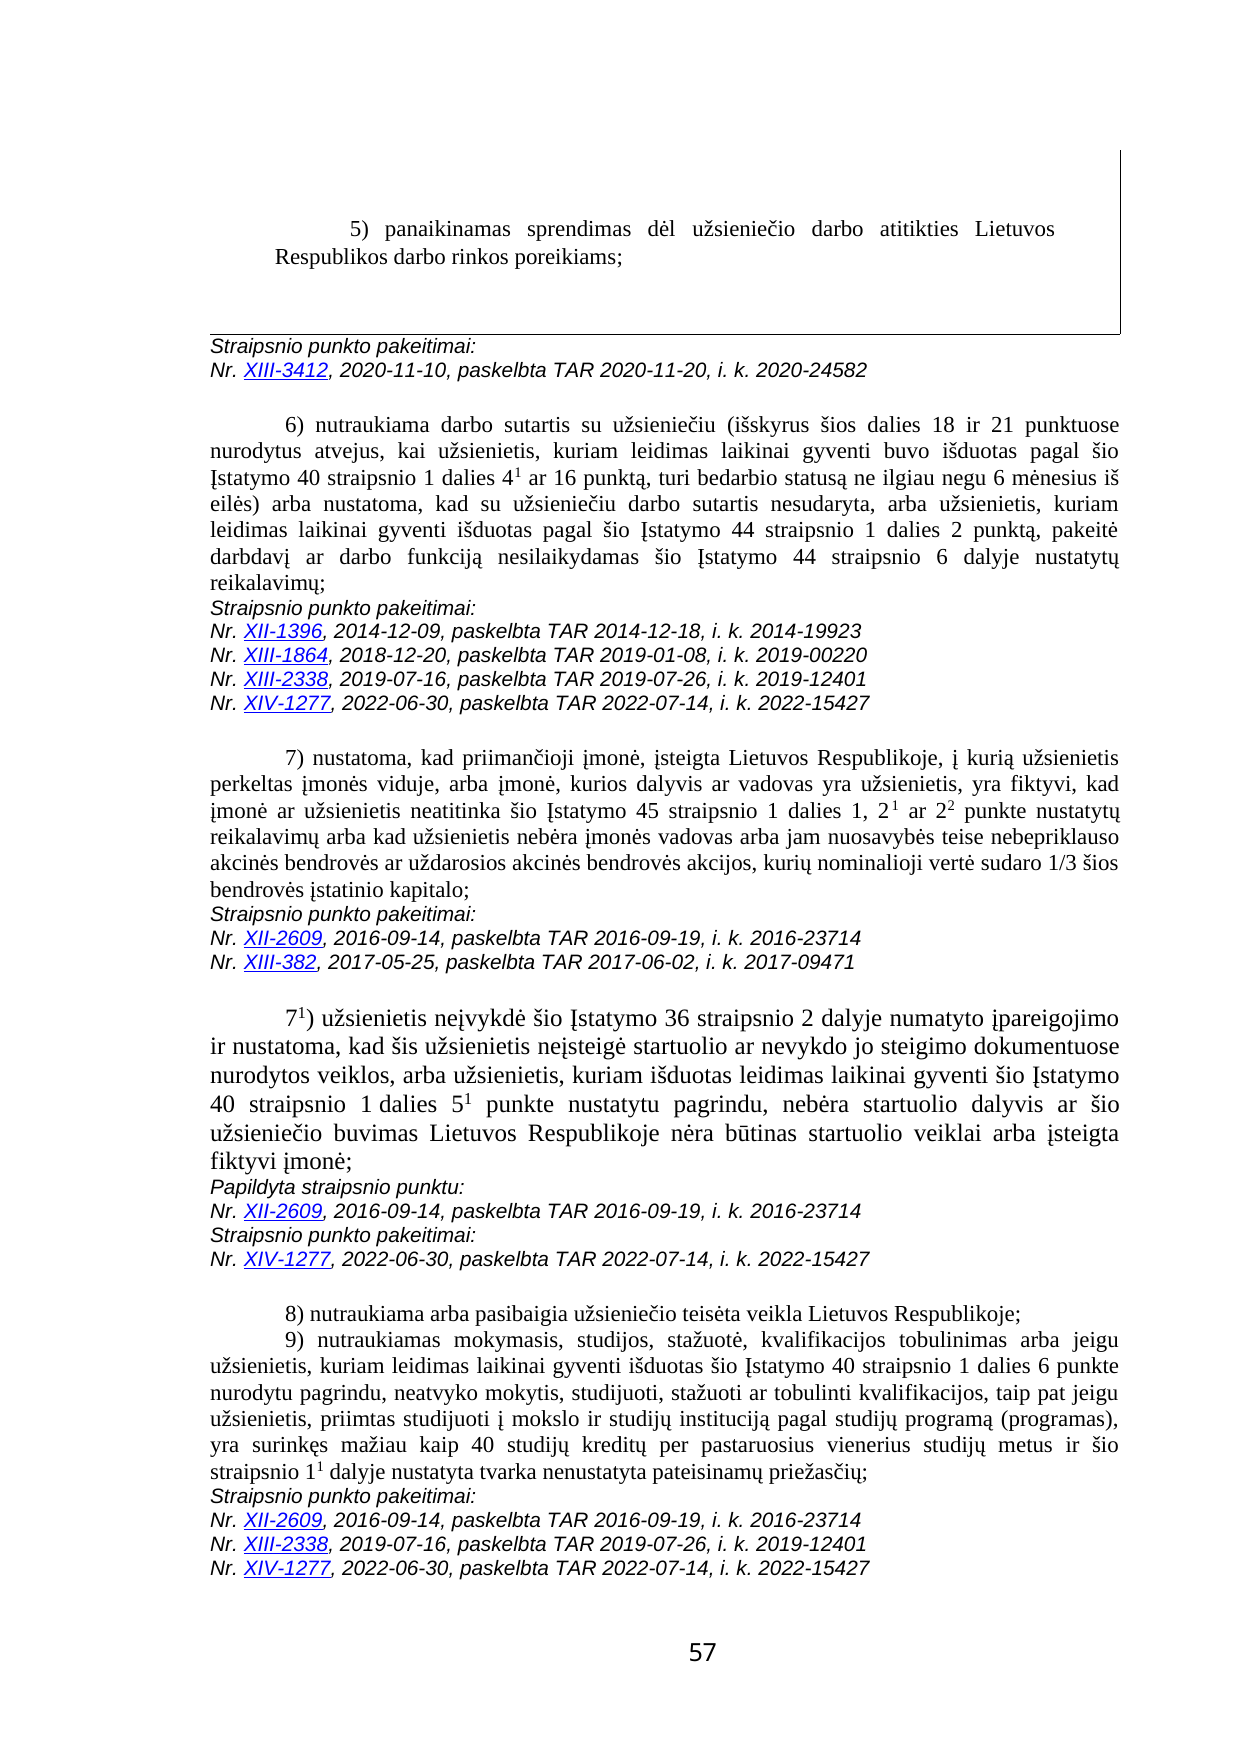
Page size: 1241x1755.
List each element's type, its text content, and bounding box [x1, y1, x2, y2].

text 71) užsienietis neįvykdė šio Įstatymo 36 straipsnio 2 dalyje numatyto įpareigojimo ir nustatoma, kad šis užsienietis neįsteigė startuolio ar nevykdo jo steigimo dokumentuose nurodytos veiklos, arba užsienietis, kuriam išduotas leidimas laikinai gyventi šio Įstatymo 40 straipsnio 1 dalies 51 punkte nustatytu pagrindu, nebėra startuolio dalyvis ar šio užsieniečio buvimas Lietuvos Respublikoje nėra būtinas startuolio veiklai arba įsteigta fiktyvi įmonė; [210, 1003, 1120, 1175]
text Papildyta straipsnio punktu: [210, 1175, 1120, 1199]
text Nr. XIII-3412, 2020-11-10, paskelbta TAR 2020-11-20, i. k. 2020-24582 [210, 358, 1120, 382]
text Nr. XII-1396, 2014-12-09, paskelbta TAR 2014-12-18, i. k. 2014-19923 [210, 619, 1120, 643]
text Nr. XII-2609, 2016-09-14, paskelbta TAR 2016-09-19, i. k. 2016-23714 [210, 1508, 1120, 1532]
text Nr. XIV-1277, 2022-06-30, paskelbta TAR 2022-07-14, i. k. 2022-15427 [210, 1556, 1120, 1580]
text Nr. XIII-1864, 2018-12-20, paskelbta TAR 2019-01-08, i. k. 2019-00220 [210, 643, 1120, 667]
text Nr. XII-2609, 2016-09-14, paskelbta TAR 2016-09-19, i. k. 2016-23714 [210, 1199, 1120, 1223]
text Nr. XIII-382, 2017-05-25, paskelbta TAR 2017-06-02, i. k. 2017-09471 [210, 950, 1120, 974]
text Nr. XII-2609, 2016-09-14, paskelbta TAR 2016-09-19, i. k. 2016-23714 [210, 926, 1120, 950]
text Straipsnio punkto pakeitimai: [210, 334, 1120, 358]
text Straipsnio punkto pakeitimai: [210, 902, 1120, 926]
text 7) nustatoma, kad priimančioji įmonė, įsteigta Lietuvos Respublikoje, į kurią užsienietis perkeltas įmonės viduje, arba įmonė, kurios dalyvis ar vadovas yra užsienietis, yra fiktyvi, kad įmonė ar užsienietis neatitinka šio Įstatymo 45 straipsnio 1 dalies 1, 21 ar 22 punkte nustatytų reikalavimų arba kad užsienietis nebėra įmonės vadovas arba jam nuosavybės teise nebepriklauso akcinės bendrovės ar uždarosios akcinės bendrovės akcijos, kurių nominalioji vertė sudaro 1/3 šios bendrovės įstatinio kapitalo; [210, 744, 1120, 902]
text Nr. XIV-1277, 2022-06-30, paskelbta TAR 2022-07-14, i. k. 2022-15427 [210, 691, 1120, 715]
text 5) panaikinamas sprendimas dėl užsieniečio darbo atitikties Lietuvos Respublikos darbo rinkos poreikiams; [210, 150, 1120, 334]
text Nr. XIII-2338, 2019-07-16, paskelbta TAR 2019-07-26, i. k. 2019-12401 [210, 1532, 1120, 1556]
text 8) nutraukiama arba pasibaigia užsieniečio teisėta veikla Lietuvos Respublikoje; [210, 1300, 1120, 1326]
text Straipsnio punkto pakeitimai: [210, 1484, 1120, 1508]
text Nr. XIII-2338, 2019-07-16, paskelbta TAR 2019-07-26, i. k. 2019-12401 [210, 667, 1120, 691]
text Straipsnio punkto pakeitimai: [210, 595, 1120, 619]
text Nr. XIV-1277, 2022-06-30, paskelbta TAR 2022-07-14, i. k. 2022-15427 [210, 1247, 1120, 1271]
text 6) nutraukiama darbo sutartis su užsieniečiu (išskyrus šios dalies 18 ir 21 punktuose nurodytus atvejus, kai užsienietis, kuriam leidimas laikinai gyventi buvo išduotas pagal šio Įstatymo 40 straipsnio 1 dalies 41 ar 16 punktą, turi bedarbio statusą ne ilgiau negu 6 mėnesius iš eilės) arba nustatoma, kad su užsieniečiu darbo sutartis nesudaryta, arba užsienietis, kuriam leidimas laikinai gyventi išduotas pagal šio Įstatymo 44 straipsnio 1 dalies 2 punktą, pakeitė darbdavį ar darbo funkciją nesilaikydamas šio Įstatymo 44 straipsnio 6 dalyje nustatytų reikalavimų; [210, 411, 1120, 595]
text 9) nutraukiamas mokymasis, studijos, stažuotė, kvalifikacijos tobulinimas arba jeigu užsienietis, kuriam leidimas laikinai gyventi išduotas šio Įstatymo 40 straipsnio 1 dalies 6 punkte nurodytu pagrindu, neatvyko mokytis, studijuoti, stažuoti ar tobulinti kvalifikacijos, taip pat jeigu užsienietis, priimtas studijuoti į mokslo ir studijų instituciją pagal studijų programą (programas), yra surinkęs mažiau kaip 40 studijų kreditų per pastaruosius vienerius studijų metus ir šio straipsnio 11 dalyje nustatyta tvarka nenustatyta pateisinamų priežasčių; [210, 1326, 1120, 1484]
text Straipsnio punkto pakeitimai: [210, 1223, 1120, 1247]
